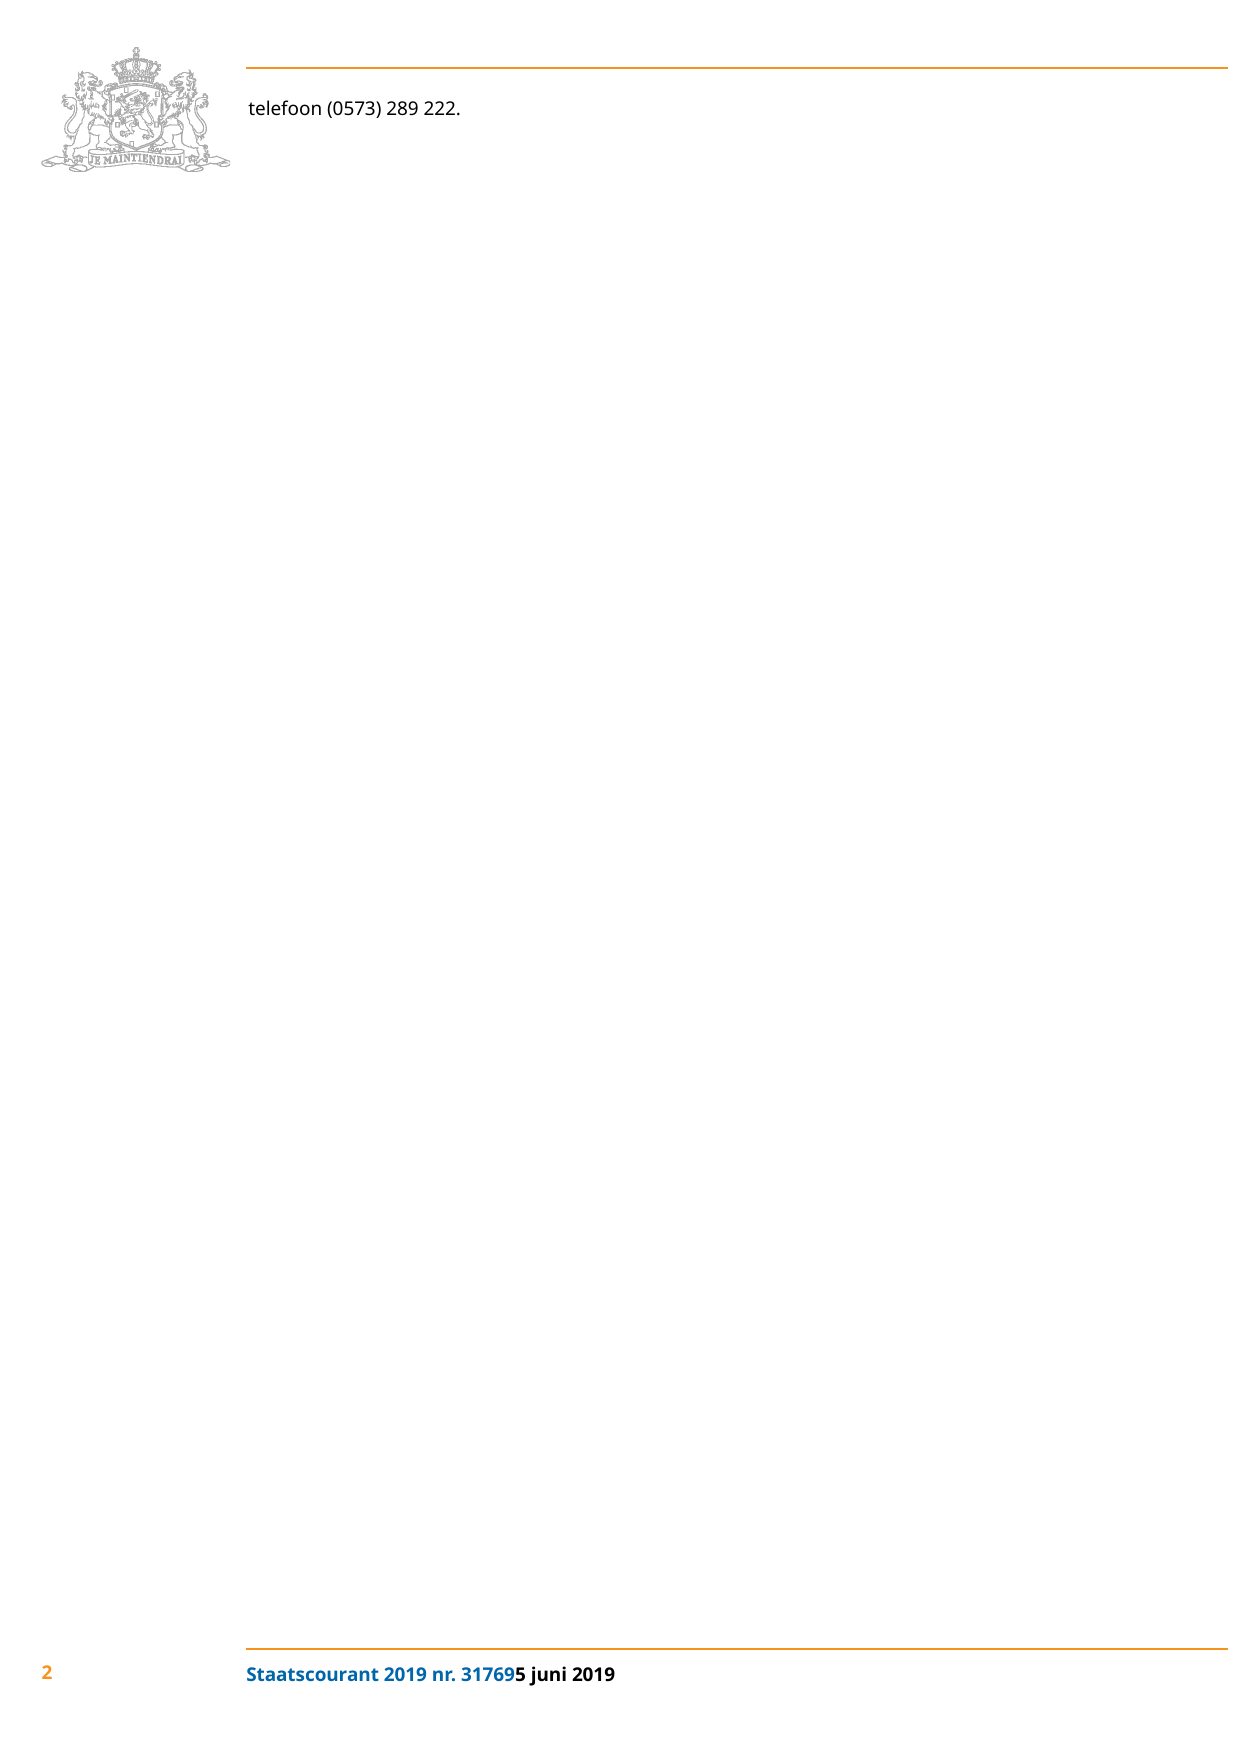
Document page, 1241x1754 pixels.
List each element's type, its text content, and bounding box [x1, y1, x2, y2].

picture [41, 47, 231, 172]
text telefoon (0573) 289 222. [248, 95, 1152, 121]
